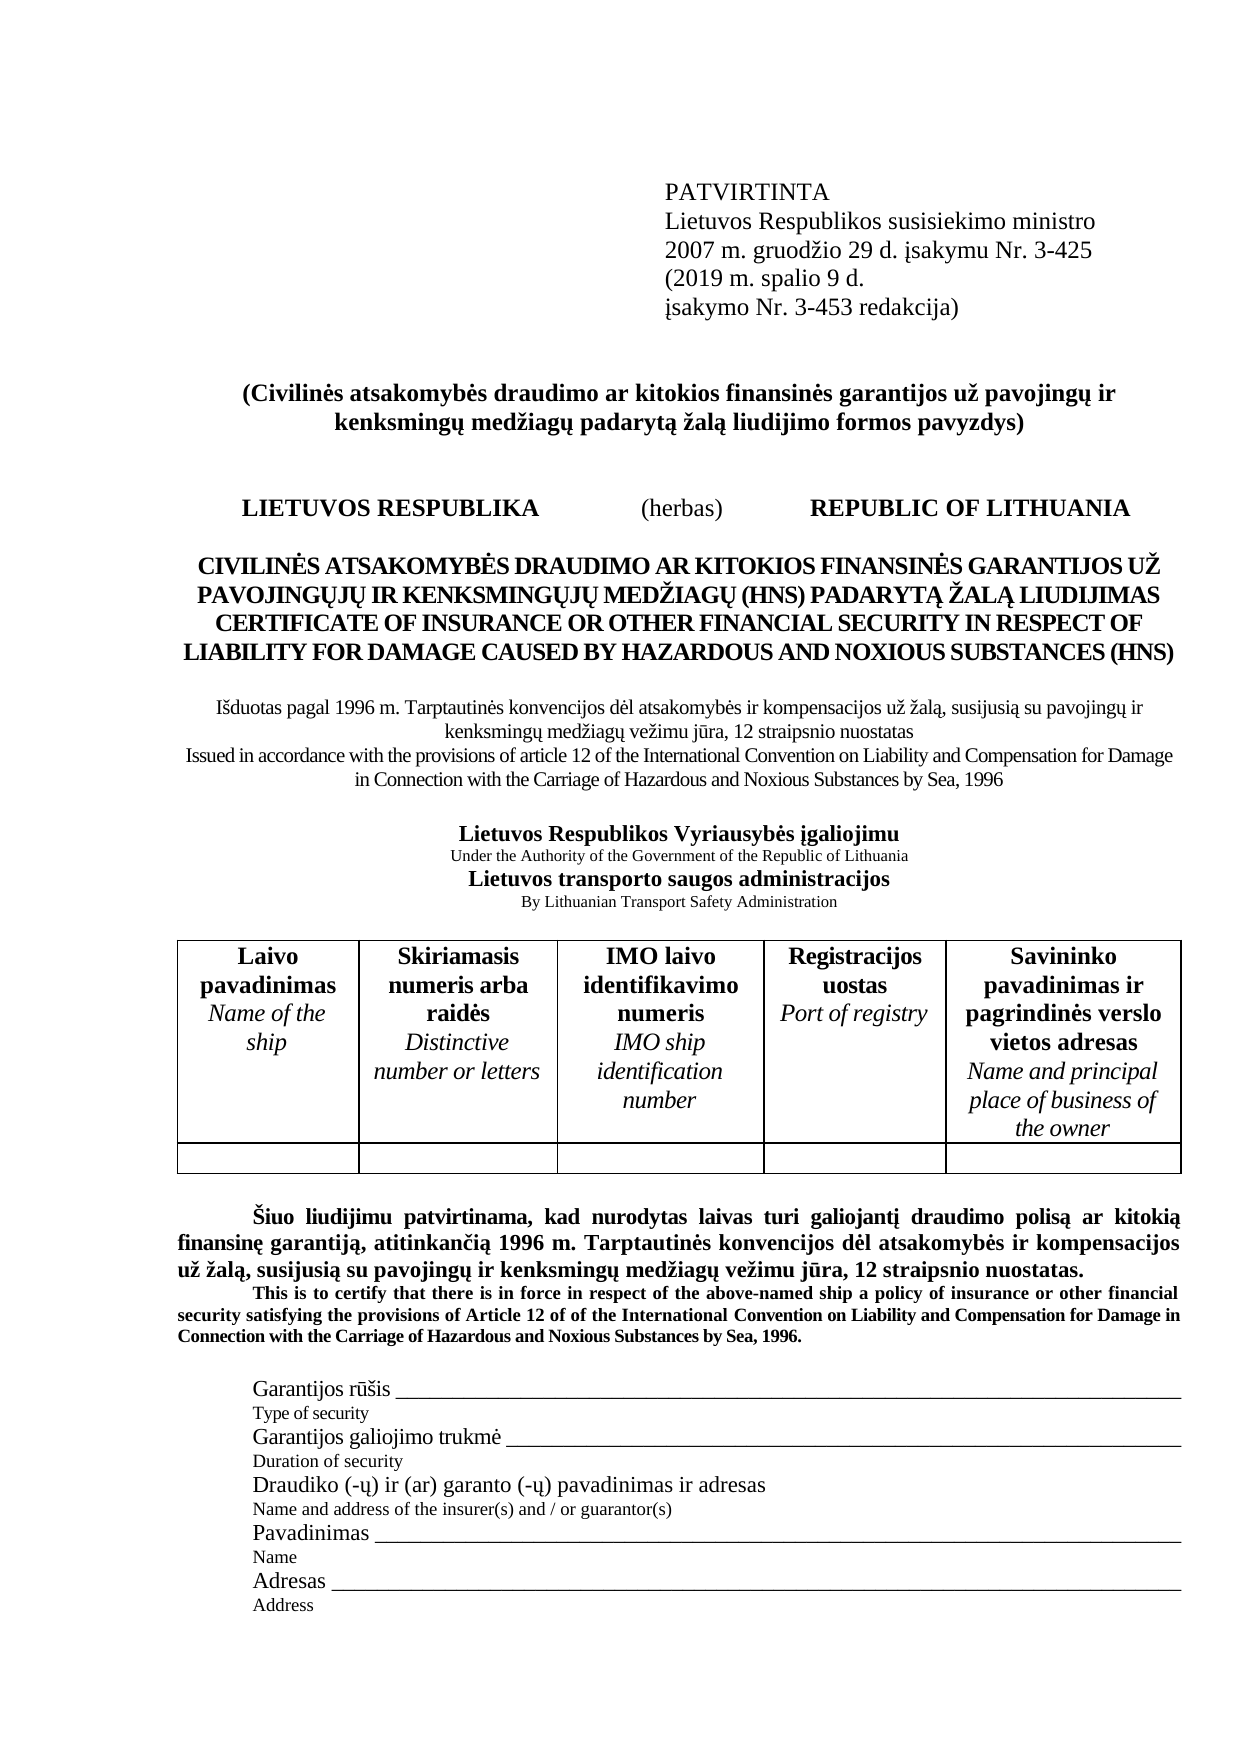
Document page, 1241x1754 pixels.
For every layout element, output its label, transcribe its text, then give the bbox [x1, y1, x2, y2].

text Pavadinimas [177, 1519, 1181, 1546]
text Under the Authority of the Government of the Republic of Lithuania [177, 846, 1181, 865]
text PATVIRTINTA [664, 177, 1181, 206]
table_cell [947, 1144, 1180, 1173]
table_header LIETUVOS RESPUBLIKA [177, 494, 604, 522]
text Address [177, 1593, 1181, 1615]
text (Civilinės atsakomybės draudimo ar kitokios finansinės garantijos už pavojingų ir kenksmingų medžiagų padarytą žalą liudijimo formos pavyzdys) [177, 378, 1181, 436]
table_cell [558, 1144, 763, 1173]
table_header IMO laivo identifikavimo numeris IMO ship identification number [558, 941, 763, 1142]
table_header (herbas) [604, 494, 759, 522]
text This is to certify that there is in force in respect of the above-named ship a policy of insurance or other financial security satisfying the provisions of Article 12 of of the International Convention on Liability and Compensation for Damage in Connection with the Carriage of Hazardous and Noxious Substances by Sea, 1996. [177, 1282, 1181, 1347]
text Šiuo liudijimu patvirtinama, kad nurodytas laivas turi galiojantį draudimo polisą ar kitokią finansinę garantiją, atitinkančią 1996 m. Tarptautinės konvencijos dėl atsakomybės ir kompensacijos už žalą, susijusią su pavojingų ir kenksmingų medžiagų vežimu jūra, 12 straipsnio nuostatas. [177, 1203, 1181, 1282]
text Type of security [177, 1402, 1181, 1423]
text Issued in accordance with the provisions of article 12 of the International Convention on Liability and Compensation for Damage in Connection with the Carriage of Hazardous and Noxious Substances by Sea, 1996 [177, 743, 1181, 791]
text By Lithuanian Transport Safety Administration [177, 892, 1181, 911]
text Lietuvos Respublikos susisiekimo ministro [664, 206, 1181, 235]
text Išduotas pagal 1996 m. Tarptautinės konvencijos dėl atsakomybės ir kompensacijos už žalą, susijusią su pavojingų ir kenksmingų medžiagų vežimu jūra, 12 straipsnio nuostatas [177, 695, 1181, 743]
table_cell [178, 1144, 358, 1173]
text Garantijos rūšis [177, 1375, 1181, 1402]
table_header Laivo pavadinimas Name of the ship [178, 941, 358, 1142]
text Garantijos galiojimo trukmė [177, 1423, 1181, 1450]
table_cell [360, 1144, 557, 1173]
text 2007 m. gruodžio 29 d. įsakymu Nr. 3-425 [664, 235, 1181, 263]
table_header Skiriamasis numeris arba raidės Distinctive number or letters [360, 941, 557, 1142]
table_cell [765, 1144, 945, 1173]
text Name [177, 1546, 1181, 1567]
table_header Registracijos uostas Port of registry [765, 941, 945, 1142]
text įsakymo Nr. 3-453 redakcija) [664, 292, 1181, 321]
text Lietuvos Respublikos Vyriausybės įgaliojimu [177, 820, 1181, 846]
text Name and address of the insurer(s) and / or guarantor(s) [177, 1498, 1181, 1519]
text (2019 m. spalio 9 d. [664, 263, 1181, 292]
table_header Savininko pavadinimas ir pagrindinės verslo vietos adresas Name and principal place of business of the owner [947, 941, 1180, 1142]
text Adresas [177, 1567, 1181, 1593]
text Duration of security [177, 1450, 1181, 1471]
text Civilinės atsakomybės draudimo ar kitokios finansinės garantijos už pavojingųJŲ ir kenksmingųJŲ medžiagų (HNS) padarytą žalą liudijimas [177, 551, 1181, 608]
table_header REPUBLIC OF LITHUANIA [759, 494, 1181, 522]
text Draudiko (-ų) ir (ar) garanto (-ų) pavadinimas ir adresas [177, 1471, 1181, 1498]
text Lietuvos transporto saugos administracijos [177, 865, 1181, 892]
text CERTIFICATE of insurance or other financial security in respect of liability for damage caused by hazardous and noxious substances (HNS) [177, 608, 1181, 666]
